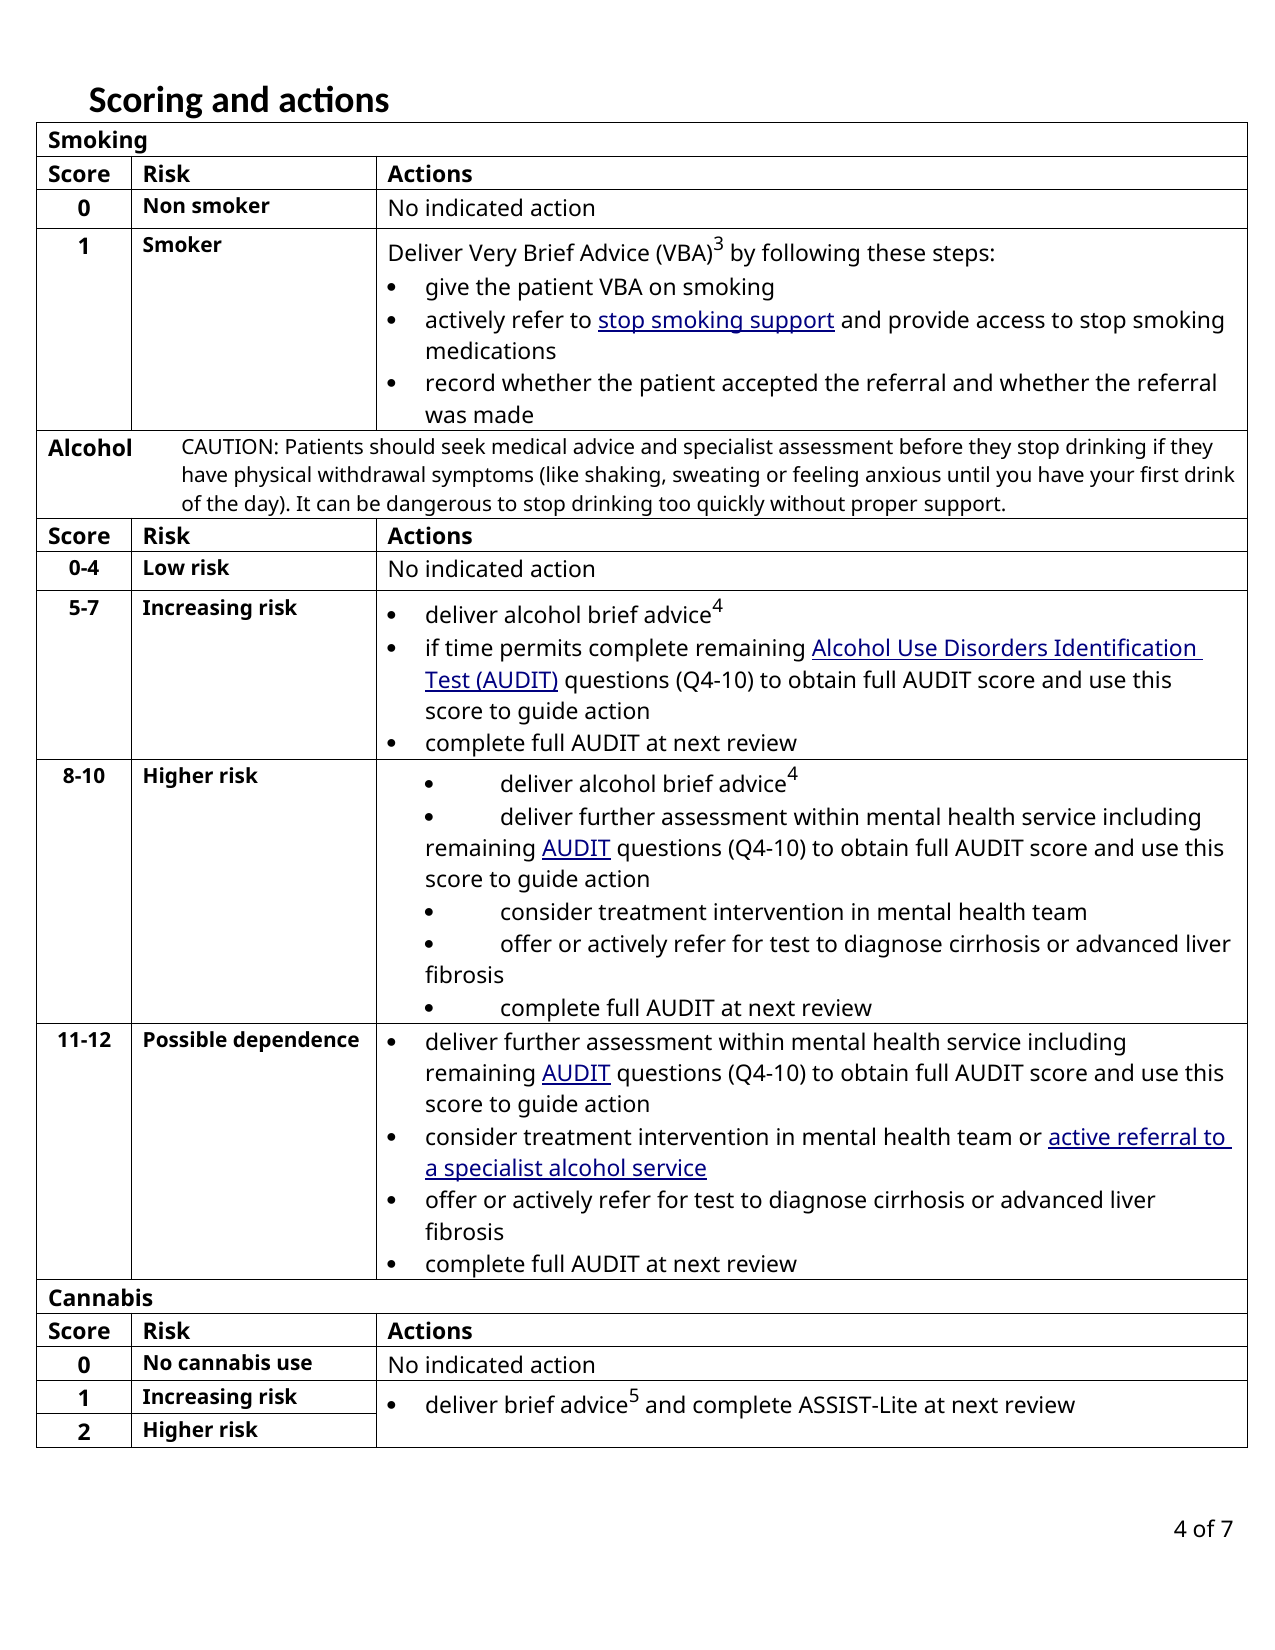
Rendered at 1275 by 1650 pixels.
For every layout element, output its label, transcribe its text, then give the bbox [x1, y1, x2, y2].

table_cell Low risk [132, 552, 376, 590]
table_cell Higher risk [132, 760, 376, 1023]
text Scoring and actions [89, 76, 1233, 122]
table_header Smoking [37, 123, 1247, 156]
table_cell 11-12 [37, 1024, 131, 1279]
table_cell deliver brief advice5 and complete ASSIST-Lite at next review [377, 1381, 1247, 1447]
table_cell No indicated action [377, 552, 1247, 590]
table_cell deliver alcohol brief advice4 deliver further assessment within mental health service including remaining AUDIT questions (Q4-10) to obtain full AUDIT score and use this score to guide action consider treatment intervention in mental health team offer or actively refer for test to diagnose cirrhosis or advanced liver fibrosis complete full AUDIT at next review [377, 760, 1247, 1023]
table_cell Cannabis [37, 1280, 1247, 1313]
table_cell Risk [132, 1314, 376, 1346]
table_cell Actions [377, 1314, 1247, 1346]
table_cell CAUTION: Patients should seek medical advice and specialist assessment before they stop drinking if they have physical withdrawal symptoms (like shaking, sweating or feeling anxious until you have your first drink of the day). It can be dangerous to stop drinking too quickly without proper support. [170, 431, 1247, 517]
table_cell Smoker [132, 229, 376, 430]
table_cell Score [37, 157, 131, 189]
table_cell Deliver Very Brief Advice (VBA)3 by following these steps: give the patient VBA on smoking actively refer to stop smoking support and provide access to stop smoking medications record whether the patient accepted the referral and whether the referral was made [377, 229, 1247, 430]
table_cell deliver alcohol brief advice4 if time permits complete remaining Alcohol Use Disorders Identification Test (AUDIT) questions (Q4-10) to obtain full AUDIT score and use this score to guide action complete full AUDIT at next review [377, 591, 1247, 759]
table_cell 1 [37, 1381, 131, 1413]
table_cell Risk [132, 157, 376, 189]
table_cell Possible dependence [132, 1024, 376, 1279]
table_cell 0-4 [37, 552, 131, 590]
table_cell Non smoker [132, 190, 376, 228]
table_cell Score [37, 519, 131, 551]
table_cell 0 [37, 190, 131, 228]
table_cell Score [37, 1314, 131, 1346]
table_cell Increasing risk [132, 591, 376, 759]
table_cell 5-7 [37, 591, 131, 759]
table_cell Higher risk [132, 1414, 376, 1447]
table_cell 0 [37, 1347, 131, 1380]
table_cell Risk [132, 519, 376, 551]
table_cell 1 [37, 229, 131, 430]
table_cell No indicated action [377, 190, 1247, 228]
table_cell 8-10 [37, 760, 131, 1023]
table_cell deliver further assessment within mental health service including remaining AUDIT questions (Q4-10) to obtain full AUDIT score and use this score to guide action consider treatment intervention in mental health team or active referral to a specialist alcohol service offer or actively refer for test to diagnose cirrhosis or advanced liver fibrosis complete full AUDIT at next review [377, 1024, 1247, 1279]
table_cell No indicated action [377, 1347, 1247, 1380]
table_cell No cannabis use [132, 1347, 376, 1380]
table_cell Increasing risk [132, 1381, 376, 1413]
table_cell Alcohol [37, 431, 170, 517]
table_cell Actions [377, 157, 1247, 189]
table_cell 2 [37, 1414, 131, 1447]
table_cell Actions [377, 519, 1247, 551]
